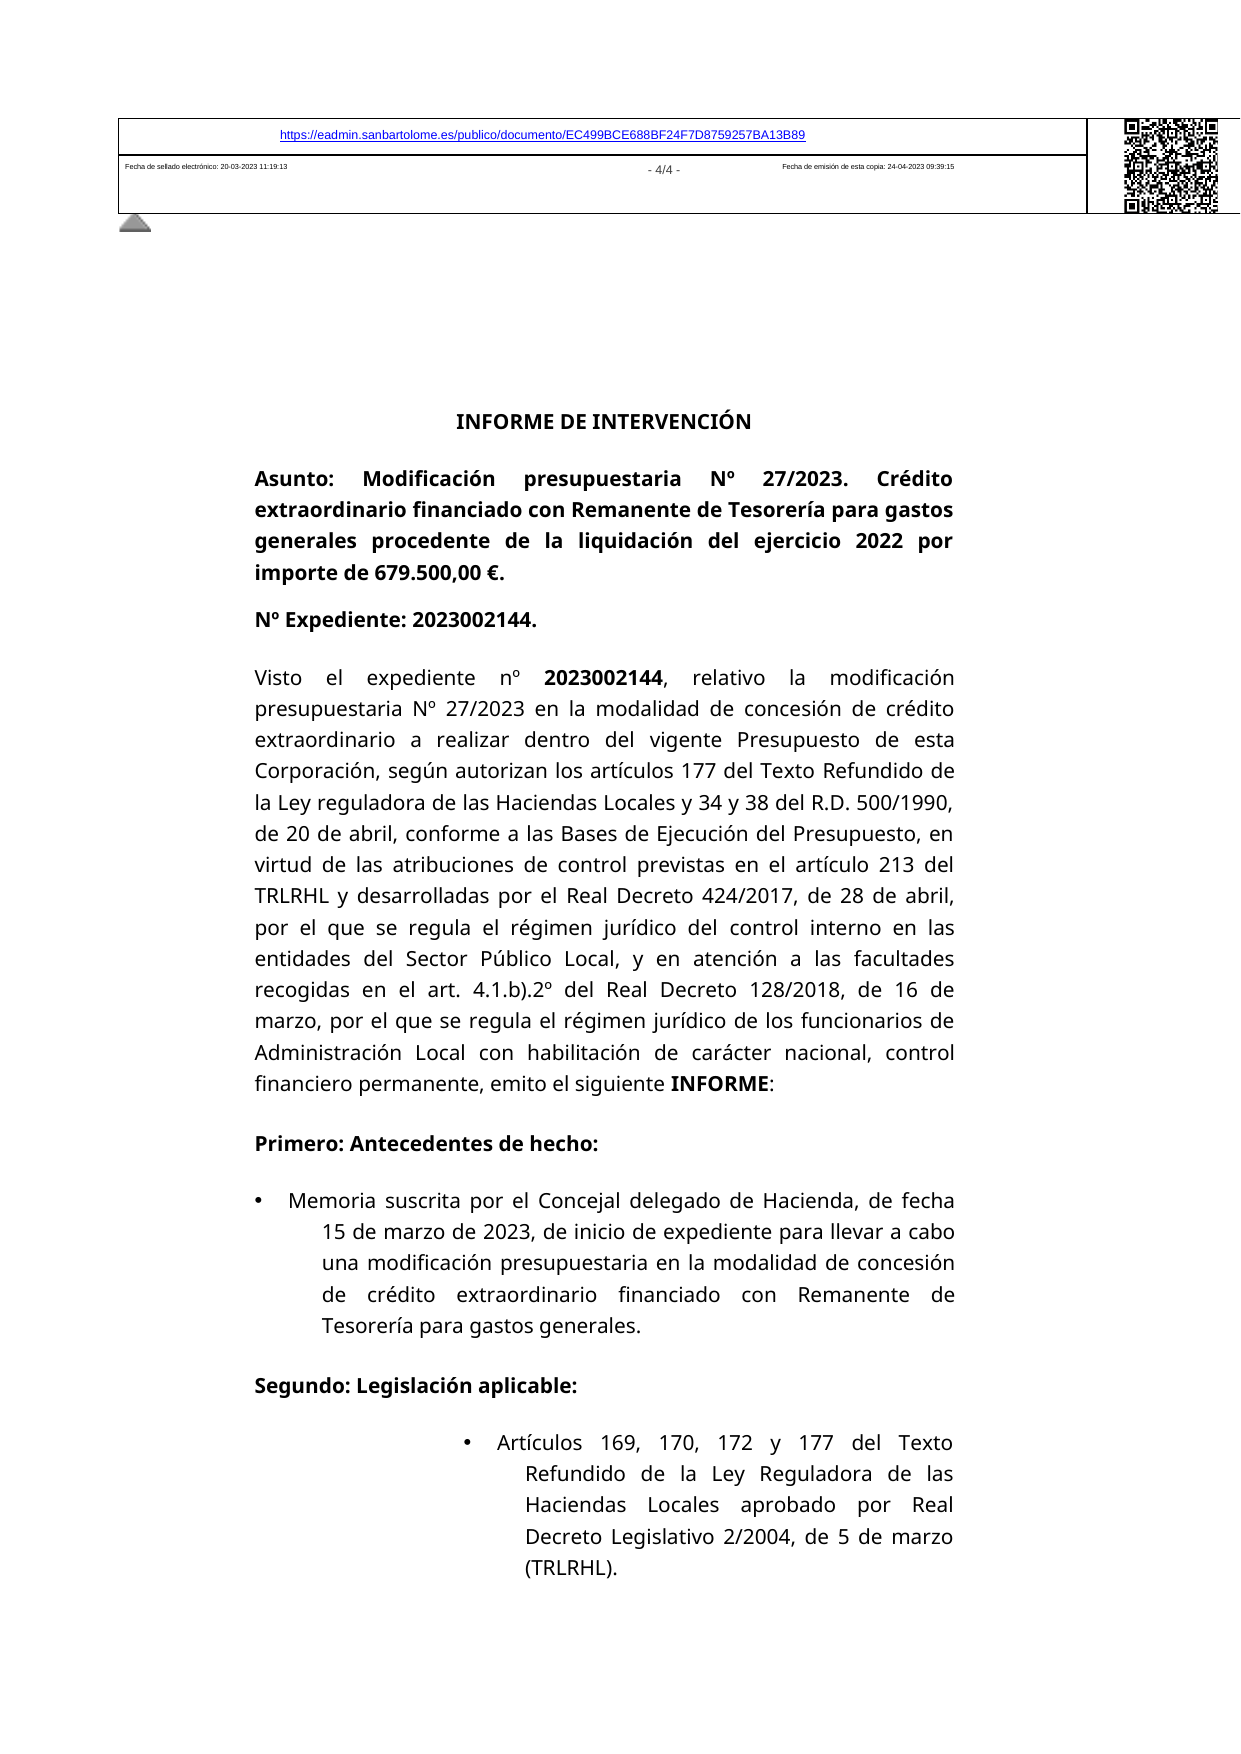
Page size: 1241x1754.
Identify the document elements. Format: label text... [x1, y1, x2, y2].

text Primero: Antecedentes de hecho: [254, 1129, 1122, 1157]
table_header [1088, 119, 1124, 213]
list Memoria suscrita por el Concejal delegado de Hacienda, de fecha 15 de marzo de 2023, de inicio de expediente para llevar a cabo una modificación presupuestaria en la modalidad de concesión de crédito extraordinario financiado con Remanente de Tesorería para gastos generales. [254, 1186, 956, 1339]
text Visto el expediente nº 2023002144, relativo la modificación presupuestaria Nº 27/2023 en la modalidad de concesión de crédito extraordinario a realizar dentro del vigente Presupuesto de esta Corporación, según autorizan los artículos 177 del Texto Refundido de la Ley reguladora de las Haciendas Locales y 34 y 38 del R.D. 500/1990, de 20 de abril, conforme a las Bases de Ejecución del Presupuesto, en virtud de las atribuciones de control previstas en el artículo 213 del TRLRHL y desarrolladas por el Real Decreto 424/2017, de 28 de abril, por el que se regula el régimen jurídico del control interno en las entidades del Sector Público Local, y en atención a las facultades recogidas en el art. 4.1.b).2º del Real Decreto 128/2018, de 16 de marzo, por el que se regula el régimen jurídico de los funcionarios de Administración Local con habilitación de carácter nacional, control financiero permanente, emito el siguiente INFORME: [254, 663, 955, 1097]
text Segundo: Legislación aplicable: [254, 1371, 1122, 1399]
table_cell https://eadmin.sanbartolome.es/publico/documento/EC499BCE688BF24F7D8759257BA13B89 [119, 119, 1086, 154]
text Asunto: Modificación presupuestaria Nº 27/2023. Crédito extraordinario financiado con Remanente de Tesorería para gastos generales procedente de la liquidación del ejercicio 2022 por importe de 679.500,00 €. [254, 464, 954, 586]
table_header [1218, 119, 1240, 213]
list Artículos 169, 170, 172 y 177 del Texto Refundido de la Ley Reguladora de las Haciendas Locales aprobado por Real Decreto Legislativo 2/2004, de 5 de marzo (TRLRHL). [463, 1428, 954, 1582]
text INFORME DE INTERVENCIÓN [317, 407, 891, 436]
table_cell Fecha de sellado electrónico: 20-03-2023 11:19:13 - 4/4 - Fecha de emisión de esta copia: 24-04-2023 09:39:15 [119, 156, 1086, 213]
text Nº Expediente: 2023002144. [254, 606, 1122, 634]
